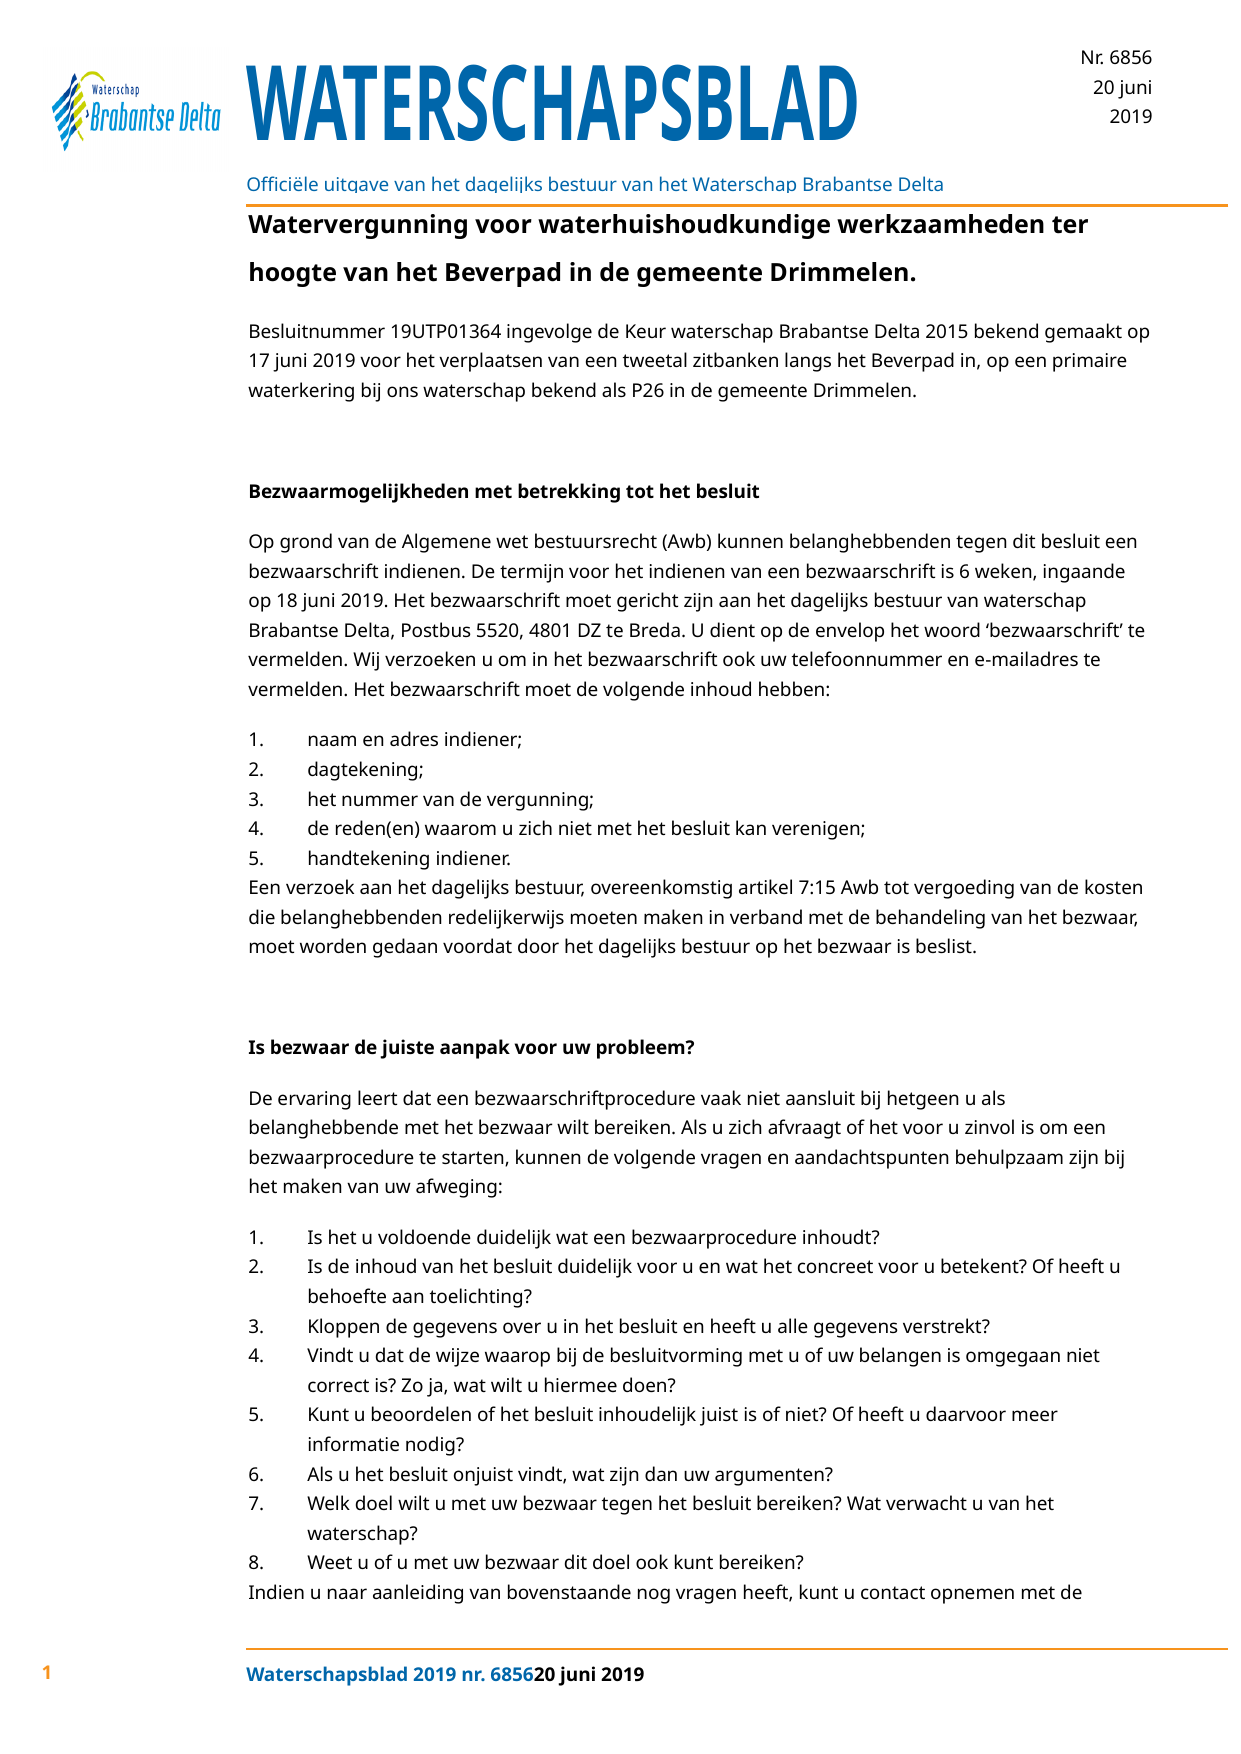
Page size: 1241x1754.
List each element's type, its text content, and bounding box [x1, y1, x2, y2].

list dagtekening; [248, 756, 1152, 782]
list Is de inhoud van het besluit duidelijk voor u en wat het concreet voor u betekent? Of heeft u behoefte aan toelichting? [248, 1254, 1152, 1309]
picture [41, 47, 231, 172]
list naam en adres indiener; [248, 727, 1152, 752]
list Kunt u beoordelen of het besluit inhoudelijk juist is of niet? Of heeft u daarvoor meer informatie nodig? [248, 1402, 1152, 1457]
text Besluitnummer 19UTP01364 ingevolge de Keur waterschap Brabantse Delta 2015 bekend gemaakt op 17 juni 2019 voor het verplaatsen van een tweetal zitbanken langs het Beverpad in, op een primaire waterkering bij ons waterschap bekend als P26 in de gemeente Drimmelen. [248, 318, 1152, 403]
text Is bezwaar de juiste aanpak voor uw probleem? [248, 1034, 1152, 1060]
list Als u het besluit onjuist vindt, wat zijn dan uw argumenten? [248, 1461, 1152, 1487]
text De ervaring leert dat een bezwaarschriftprocedure vaak niet aansluit bij hetgeen u als belanghebbende met het bezwaar wilt bereiken. Als u zich afvraagt of het voor u zinvol is om een bezwaarprocedure te starten, kunnen de volgende vragen en aandachtspunten behulpzaam zijn bij het maken van uw afweging: [248, 1085, 1152, 1199]
list het nummer van de vergunning; [248, 786, 1152, 812]
text Bezwaarmogelijkheden met betrekking tot het besluit [248, 478, 1152, 504]
list Weet u of u met uw bezwaar dit doel ook kunt bereiken? [248, 1549, 1152, 1575]
list de reden(en) waarom u zich niet met het besluit kan verenigen; [248, 815, 1152, 841]
list Welk doel wilt u met uw bezwaar tegen het besluit bereiken? Wat verwacht u van het waterschap? [248, 1490, 1152, 1546]
text Indien u naar aanleiding van bovenstaande nog vragen heeft, kunt u contact opnemen met de [248, 1579, 1152, 1605]
text Een verzoek aan het dagelijks bestuur, overeenkomstig artikel 7:15 Awb tot vergoeding van de kosten die belanghebbenden redelijkerwijs moeten maken in verband met de behandeling van het bezwaar, moet worden gedaan voordat door het dagelijks bestuur op het bezwaar is beslist. [248, 874, 1152, 959]
text Watervergunning voor waterhuishoudkundige werkzaamheden ter hoogte van het Beverpad in de gemeente Drimmelen. [248, 207, 1152, 288]
list handtekening indiener. [248, 845, 1152, 871]
list Kloppen de gegevens over u in het besluit en heeft u alle gegevens verstrekt? [248, 1313, 1152, 1339]
text Op grond van de Algemene wet bestuursrecht (Awb) kunnen belanghebbenden tegen dit besluit een bezwaarschrift indienen. De termijn voor het indienen van een bezwaarschrift is 6 weken, ingaande op 18 juni 2019. Het bezwaarschrift moet gericht zijn aan het dagelijks bestuur van waterschap Brabantse Delta, Postbus 5520, 4801 DZ te Breda. U dient op de envelop het woord ‘bezwaarschrift’ te vermelden. Wij verzoeken u om in het bezwaarschrift ook uw telefoonnummer en e‑mailadres te vermelden. Het bezwaarschrift moet de volgende inhoud hebben: [248, 528, 1152, 702]
list Is het u voldoende duidelijk wat een bezwaarprocedure inhoudt? [248, 1224, 1152, 1250]
list Vindt u dat de wijze waarop bij de besluitvorming met u of uw belangen is omgegaan niet correct is? Zo ja, wat wilt u hiermee doen? [248, 1342, 1152, 1398]
